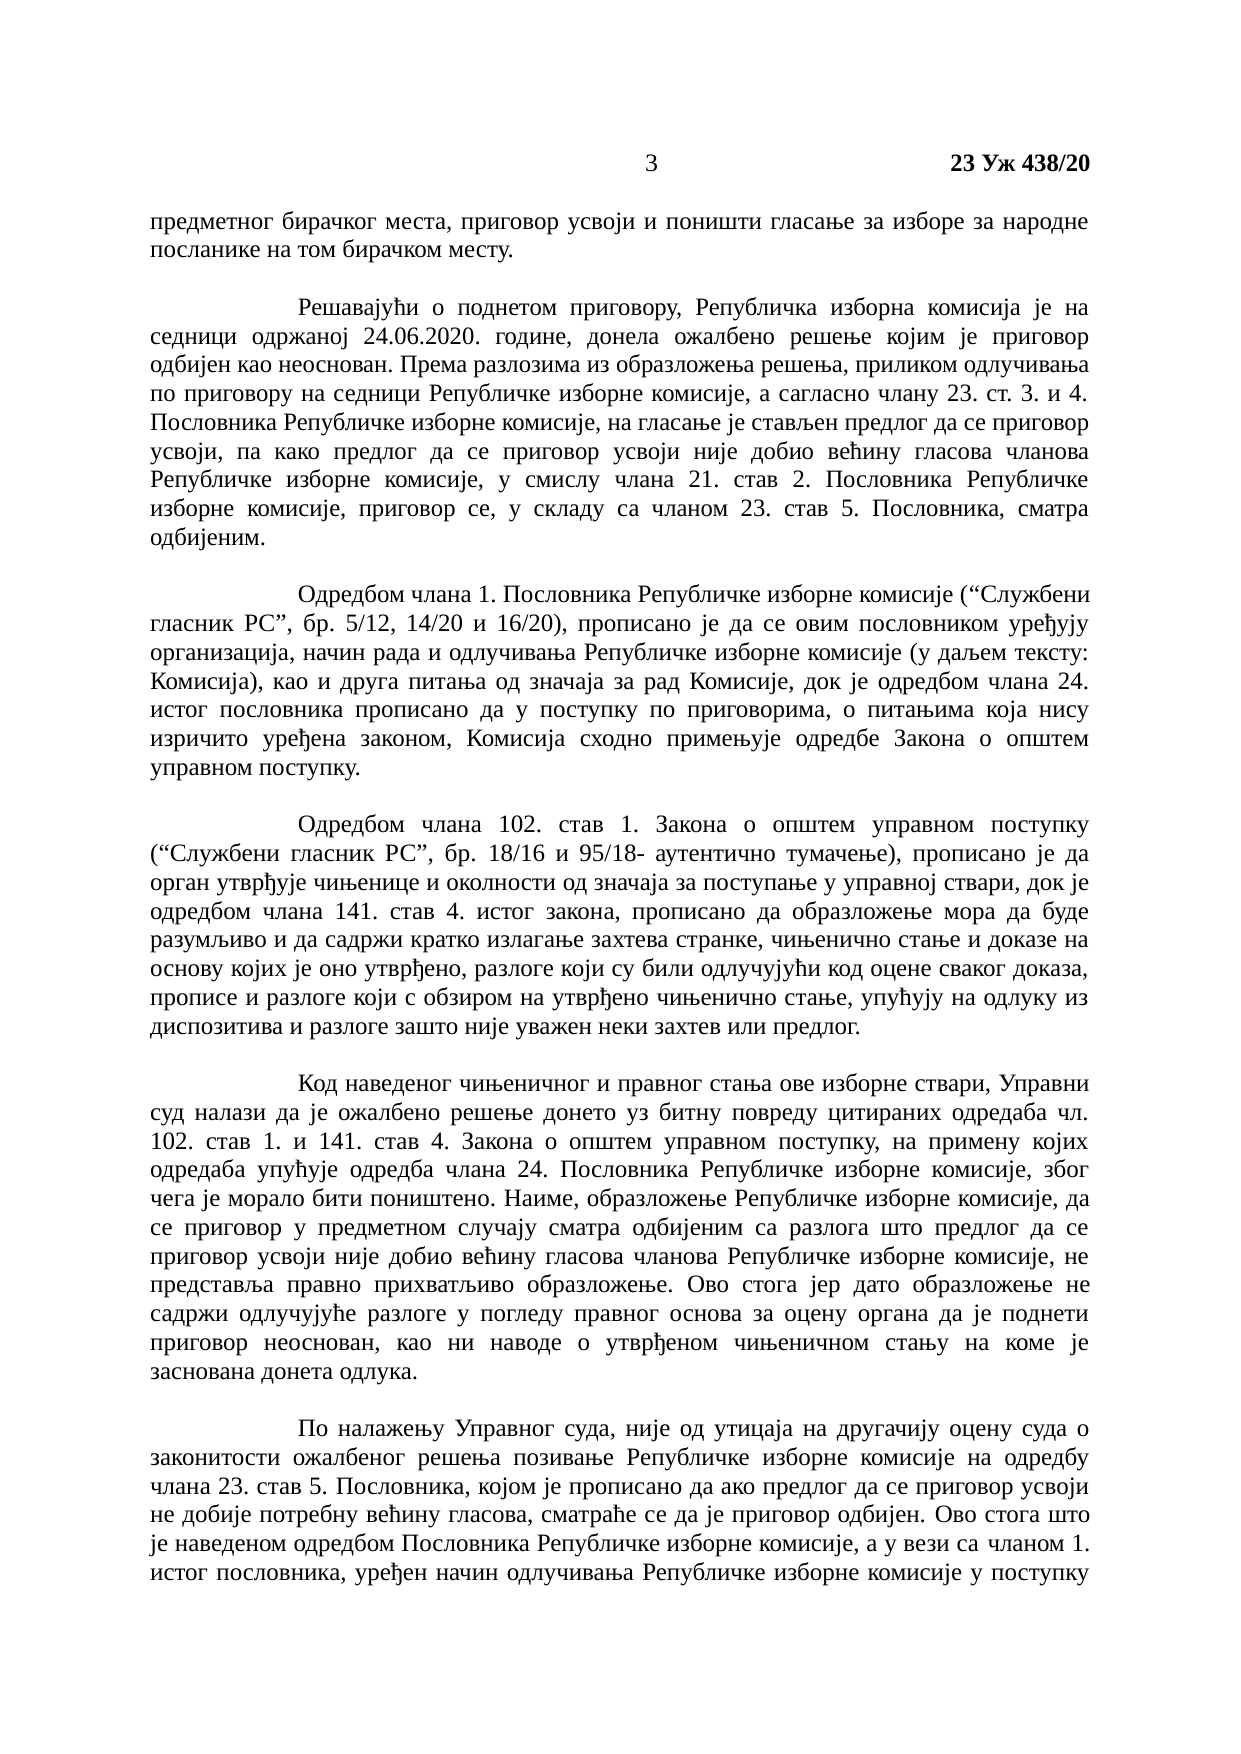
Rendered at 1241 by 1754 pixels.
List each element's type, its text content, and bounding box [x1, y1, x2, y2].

text Одредбом члана 102. став 1. Закона о општем управном поступку (“Службени гласник РС”, бр. 18/16 и 95/18- аутентично тумачење), прописано је да орган утврђује чињенице и околности од значаја за поступање у управној ствари, док је одредбом члана 141. став 4. истог закона, прописано да образложење мора да буде разумљиво и да садржи кратко излагање захтева странке, чињенично стање и доказе на основу којих је оно утврђено, разлоге који су били одлучујући код оцене сваког доказа, прописе и разлоге који с обзиром на утврђено чињенично стање, упућују на одлуку из диспозитива и разлоге зашто није уважен неки захтев или предлог. [150, 809, 1090, 1039]
text предметног бирачког места, приговор усвоји и поништи гласање за изборе за народне посланике на том бирачком месту. [150, 206, 1090, 263]
text Одредбом члана 1. Пословника Републичке изборне комисије (“Службени гласник РС”, бр. 5/12, 14/20 и 16/20), прописано је да се овим пословником уређују организација, начин рада и одлучивања Републичке изборне комисије (у даљем тексту: Комисија), као и друга питања од значаја за рад Комисије, док је одредбом члана 24. истог пословника прописано да у поступку по приговорима, о питањима која нису изричито уређена законом, Комисија сходно примењује одредбе Закона о општем управном поступку. [150, 579, 1090, 781]
text По налажењу Управног суда, није од утицаја на другачију оцену суда о законитости ожалбеног решења позивање Републичке изборне комисије на одредбу члана 23. став 5. Пословника, којом је прописано да ако предлог да се приговор усвоји не добије потребну већину гласова, сматраће се да је приговор одбијен. Ово стога што је наведеном одредбом Пословника Републичке изборне комисије, а у вези са чланом 1. истог пословника, уређен начин одлучивања Републичке изборне комисије у поступку [150, 1413, 1090, 1586]
text Решавајући о поднетом приговору, Републичка изборна комисија је на седници одржаној 24.06.2020. године, донела ожалбено решење којим је приговор одбијен као неоснован. Према разлозима из образложења решења, приликом одлучивања по приговору на седници Републичке изборне комисије, а сагласно члану 23. ст. 3. и 4. Пословника Републичке изборне комисије, на гласање је стављен предлог да се приговор усвоји, па како предлог да се приговор усвоји није добио већину гласова чланова Републичке изборне комисије, у смислу члана 21. став 2. Пословника Републичке изборне комисије, приговор се, у складу са чланом 23. став 5. Пословника, сматра одбијеним. [150, 292, 1090, 551]
text Код наведеног чињеничног и правног стања ове изборне ствари, Управни суд налази да је ожалбено решење донето уз битну повреду цитираних одредаба чл. 102. став 1. и 141. став 4. Закона о општем управном поступку, на примену којих одредаба упућује одредба члана 24. Пословника Републичке изборне комисије, због чега је морало бити поништено. Наиме, образложење Републичке изборне комисије, да се приговор у предметном случају сматра одбијеним са разлога што предлог да се приговор усвоји није добио већину гласова чланова Републичке изборне комисије, не представља правно прихватљиво образложење. Ово стога јер дато образложење не садржи одлучујуће разлоге у погледу правног основа за оцену органа да је поднети приговор неоснован, као ни наводе о утврђеном чињеничном стању на коме је заснована донета одлука. [150, 1068, 1090, 1384]
